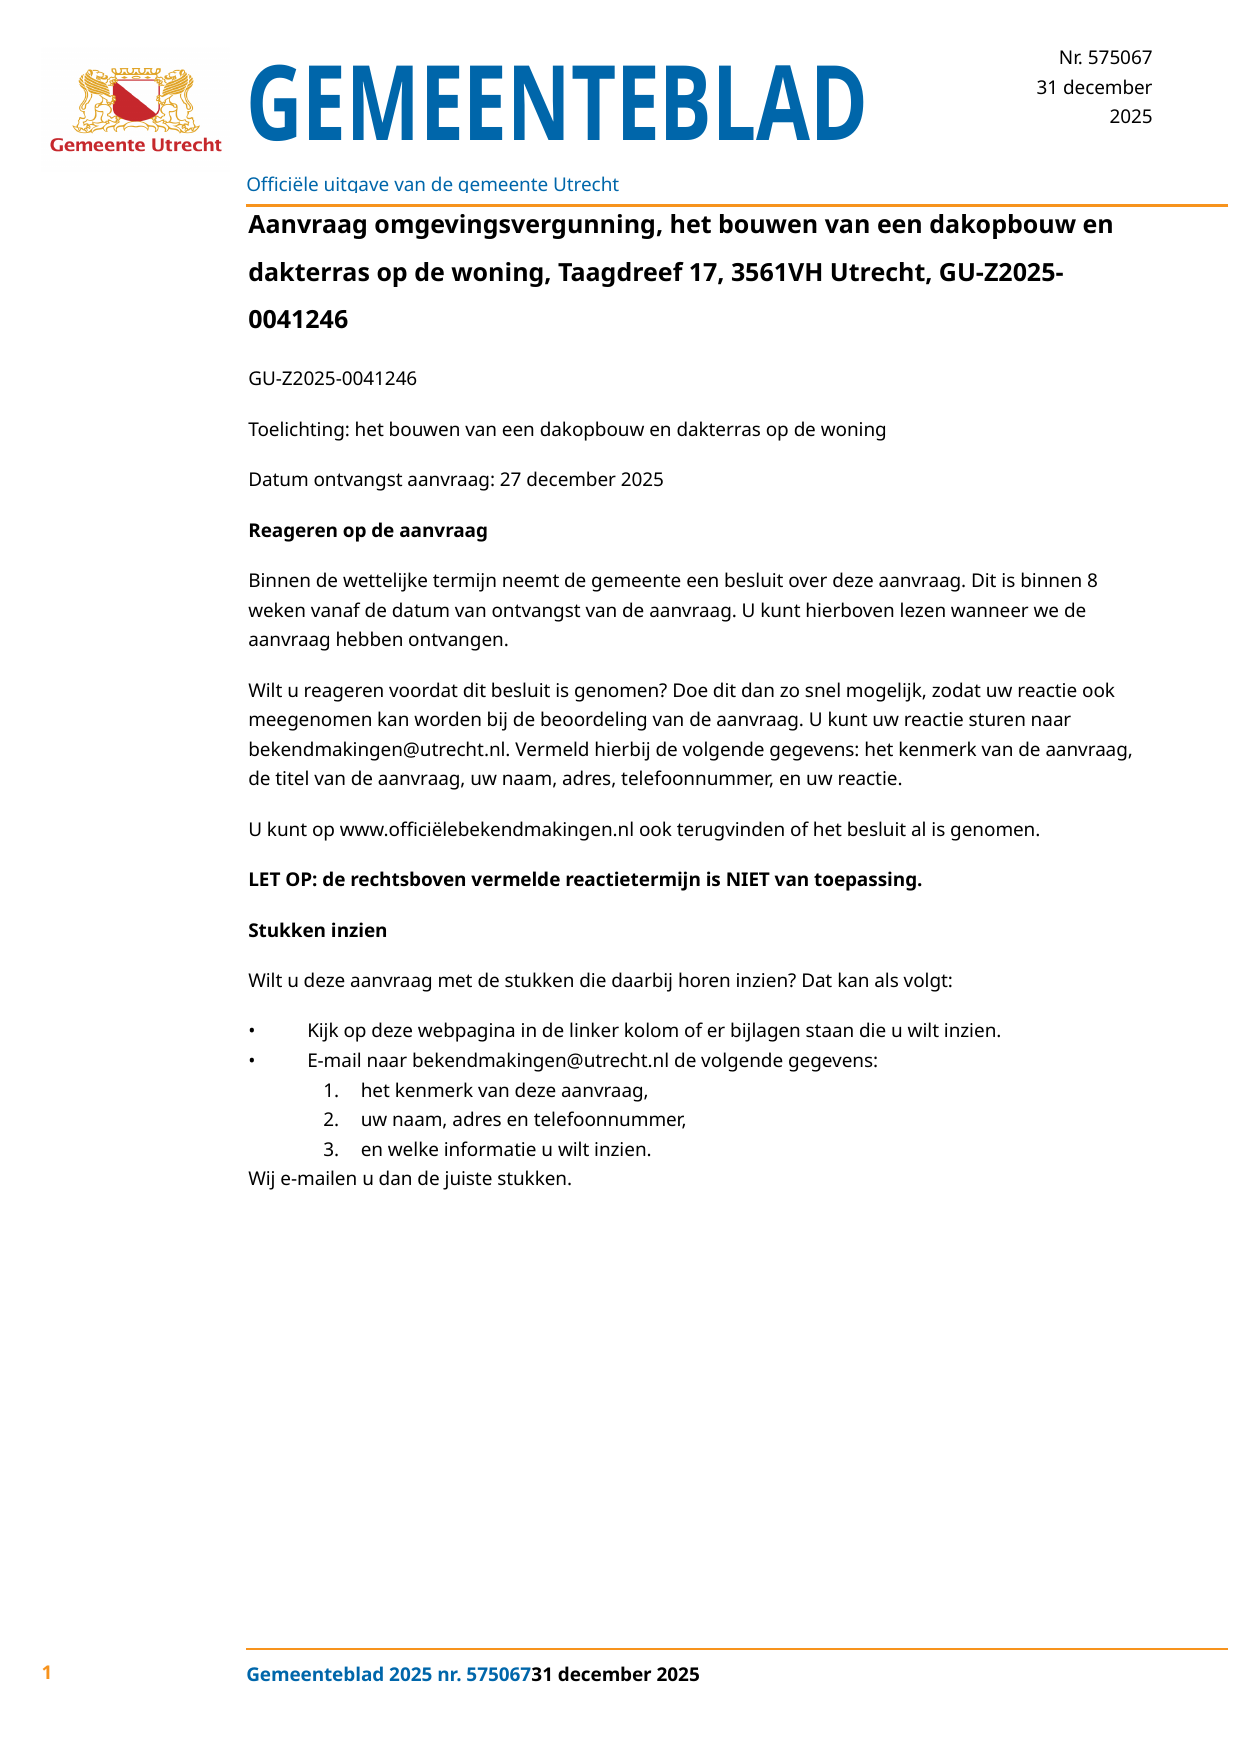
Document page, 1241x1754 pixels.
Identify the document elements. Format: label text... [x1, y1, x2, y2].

text Reageren op de aanvraag [248, 517, 1152, 542]
text Toelichting: het bouwen van een dakopbouw en dakterras op de woning [248, 416, 1152, 442]
list en welke informatie u wilt inzien. [323, 1136, 1152, 1162]
list uw naam, adres en telefoonnummer, [323, 1106, 1152, 1132]
text Stukken inzien [248, 917, 1152, 942]
text LET OP: de rechtsboven vermelde reactietermijn is NIET van toepassing. [248, 866, 1152, 892]
text U kunt op www.officiëlebekendmakingen.nl ook terugvinden of het besluit al is genomen. [248, 816, 1152, 842]
text Wilt u deze aanvraag met de stukken die daarbij horen inzien? Dat kan als volgt: [248, 967, 1152, 993]
list Kijk op deze webpagina in de linker kolom of er bijlagen staan die u wilt inzien. [248, 1018, 1152, 1043]
list E-mail naar bekendmakingen@utrecht.nl de volgende gegevens: [248, 1047, 1152, 1073]
list het kenmerk van deze aanvraag, [323, 1077, 1152, 1102]
picture [41, 47, 231, 172]
text Wij e-mailen u dan de juiste stukken. [248, 1166, 1152, 1191]
text Aanvraag omgevingsvergunning, het bouwen van een dakopbouw en dakterras op de woning, Taagdreef 17, 3561VH Utrecht, GU-Z2025-0041246 [248, 207, 1152, 336]
text Datum ontvangst aanvraag: 27 december 2025 [248, 466, 1152, 492]
text Binnen de wettelijke termijn neemt de gemeente een besluit over deze aanvraag. Dit is binnen 8 weken vanaf de datum van ontvangst van de aanvraag. U kunt hierboven lezen wanneer we de aanvraag hebben ontvangen. [248, 567, 1152, 652]
text GU-Z2025-0041246 [248, 366, 1152, 391]
text Wilt u reageren voordat dit besluit is genomen? Doe dit dan zo snel mogelijk, zodat uw reactie ook meegenomen kan worden bij de beoordeling van de aanvraag. U kunt uw reactie sturen naar bekendmakingen@utrecht.nl. Vermeld hierbij de volgende gegevens: het kenmerk van de aanvraag, de titel van de aanvraag, uw naam, adres, telefoonnummer, en uw reactie. [248, 677, 1152, 791]
